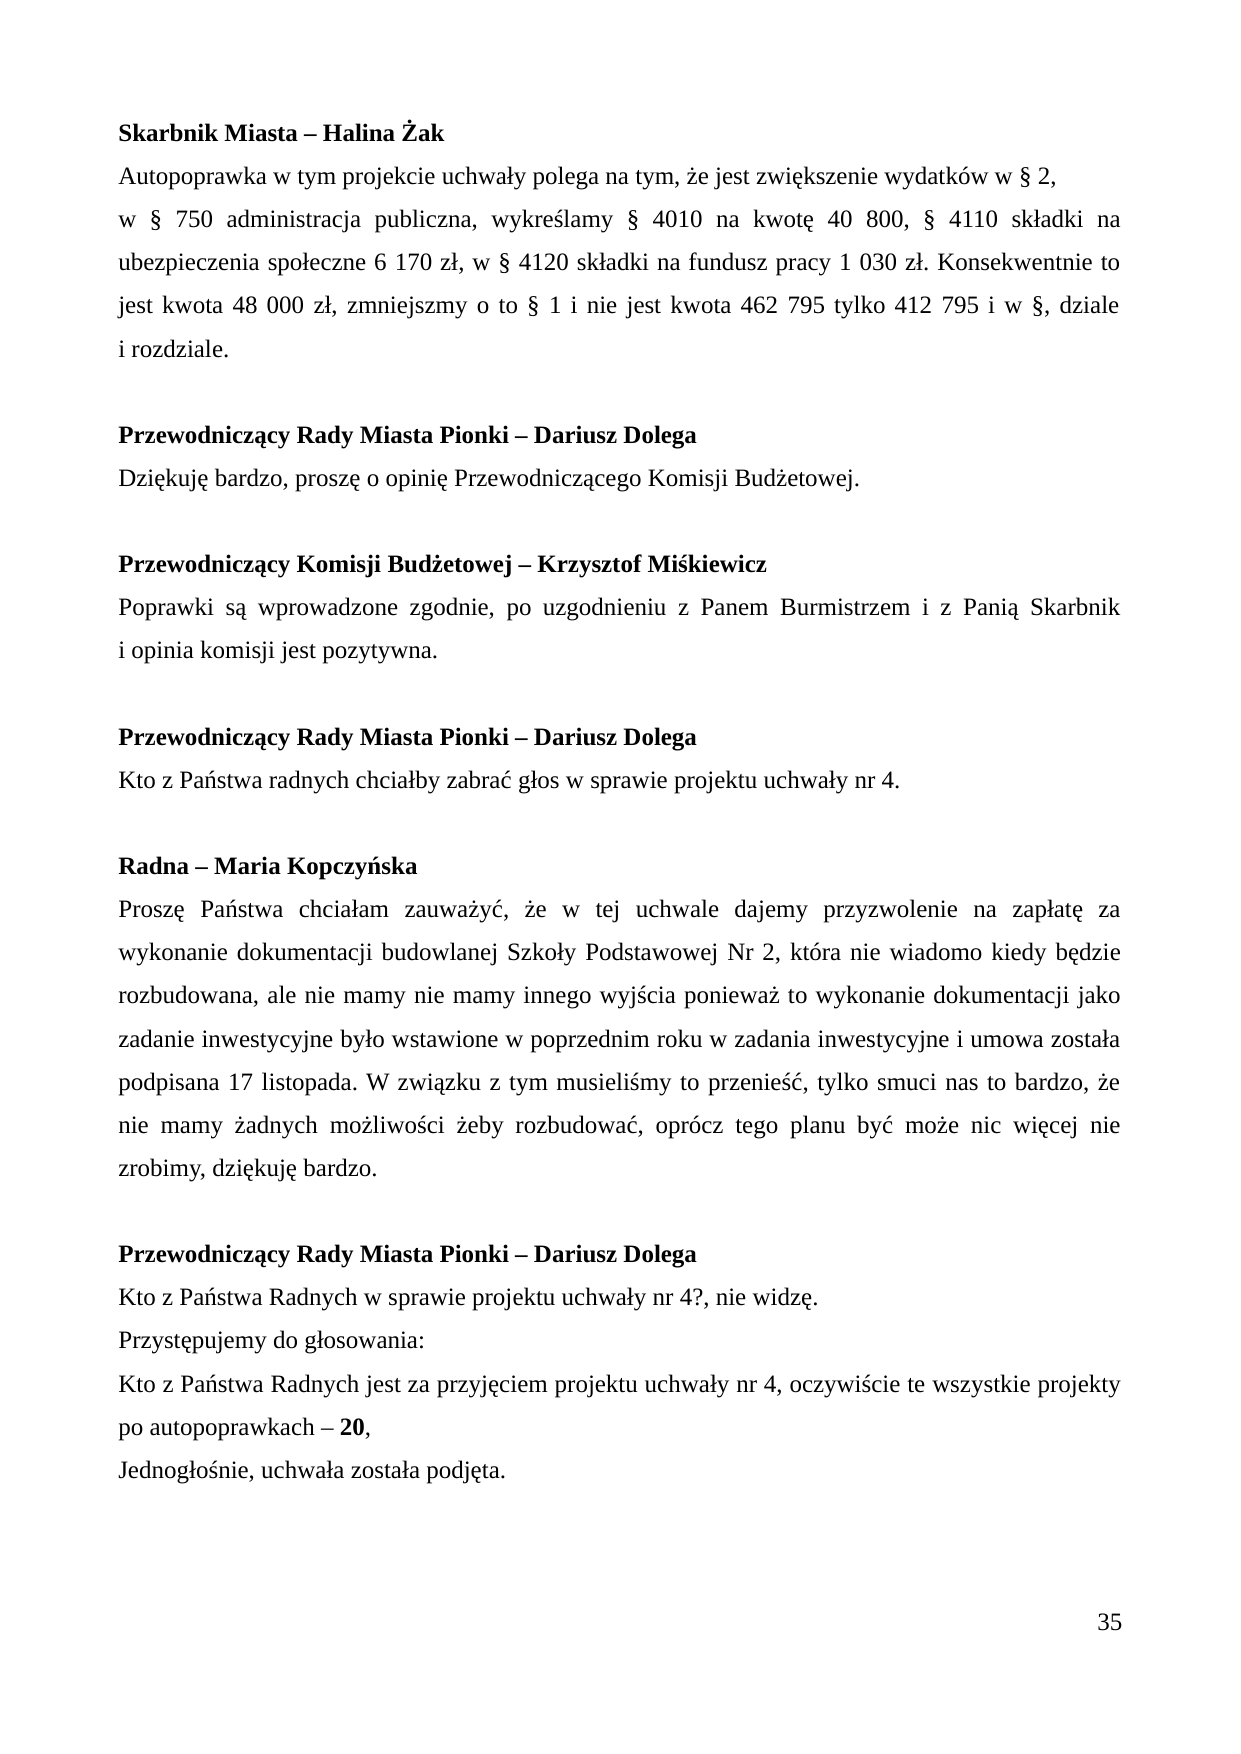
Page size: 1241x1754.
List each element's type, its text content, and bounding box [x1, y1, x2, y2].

text Przystępujemy do głosowania: [118, 1326, 1122, 1354]
text w § 750 administracja publiczna, wykreślamy § 4010 na kwotę 40 800, § 4110 składki na ubezpieczenia społeczne 6 170 zł, w § 4120 składki na fundusz pracy 1 030 zł. Konsekwentnie to jest kwota 48 000 zł, zmniejszmy o to § 1 i nie jest kwota 462 795 tylko 412 795 i w §, dziale i rozdziale. [118, 204, 1122, 362]
text Kto z Państwa radnych chciałby zabrać głos w sprawie projektu uchwały nr 4. [118, 765, 1122, 794]
text Proszę Państwa chciałam zauważyć, że w tej uchwale dajemy przyzwolenie na zapłatę za wykonanie dokumentacji budowlanej Szkoły Podstawowej Nr 2, która nie wiadomo kiedy będzie rozbudowana, ale nie mamy nie mamy innego wyjścia ponieważ to wykonanie dokumentacji jako zadanie inwestycyjne było wstawione w poprzednim roku w zadania inwestycyjne i umowa została podpisana 17 listopada. W związku z tym musieliśmy to przenieść, tylko smuci nas to bardzo, że nie mamy żadnych możliwości żeby rozbudować, oprócz tego planu być może nic więcej nie zrobimy, dziękuję bardzo. [118, 894, 1122, 1182]
text Autopoprawka w tym projekcie uchwały polega na tym, że jest zwiększenie wydatków w § 2, [118, 161, 1122, 190]
text Przewodniczący Komisji Budżetowej – Krzysztof Miśkiewicz [118, 549, 1122, 578]
text Jednogłośnie, uchwała została podjęta. [118, 1455, 1122, 1484]
text Przewodniczący Rady Miasta Pionki – Dariusz Dolega [118, 420, 1122, 449]
text Przewodniczący Rady Miasta Pionki – Dariusz Dolega [118, 722, 1122, 751]
text Skarbnik Miasta – Halina Żak [118, 118, 1122, 147]
text Radna – Maria Kopczyńska [118, 851, 1122, 880]
text Poprawki są wprowadzone zgodnie, po uzgodnieniu z Panem Burmistrzem i z Panią Skarbnik i opinia komisji jest pozytywna. [118, 592, 1122, 664]
text Dziękuję bardzo, proszę o opinię Przewodniczącego Komisji Budżetowej. [118, 463, 1122, 492]
text Kto z Państwa Radnych jest za przyjęciem projektu uchwały nr 4, oczywiście te wszystkie projekty po autopoprawkach – 20, [118, 1369, 1122, 1441]
text Kto z Państwa Radnych w sprawie projektu uchwały nr 4?, nie widzę. [118, 1282, 1122, 1311]
text Przewodniczący Rady Miasta Pionki – Dariusz Dolega [118, 1239, 1122, 1268]
